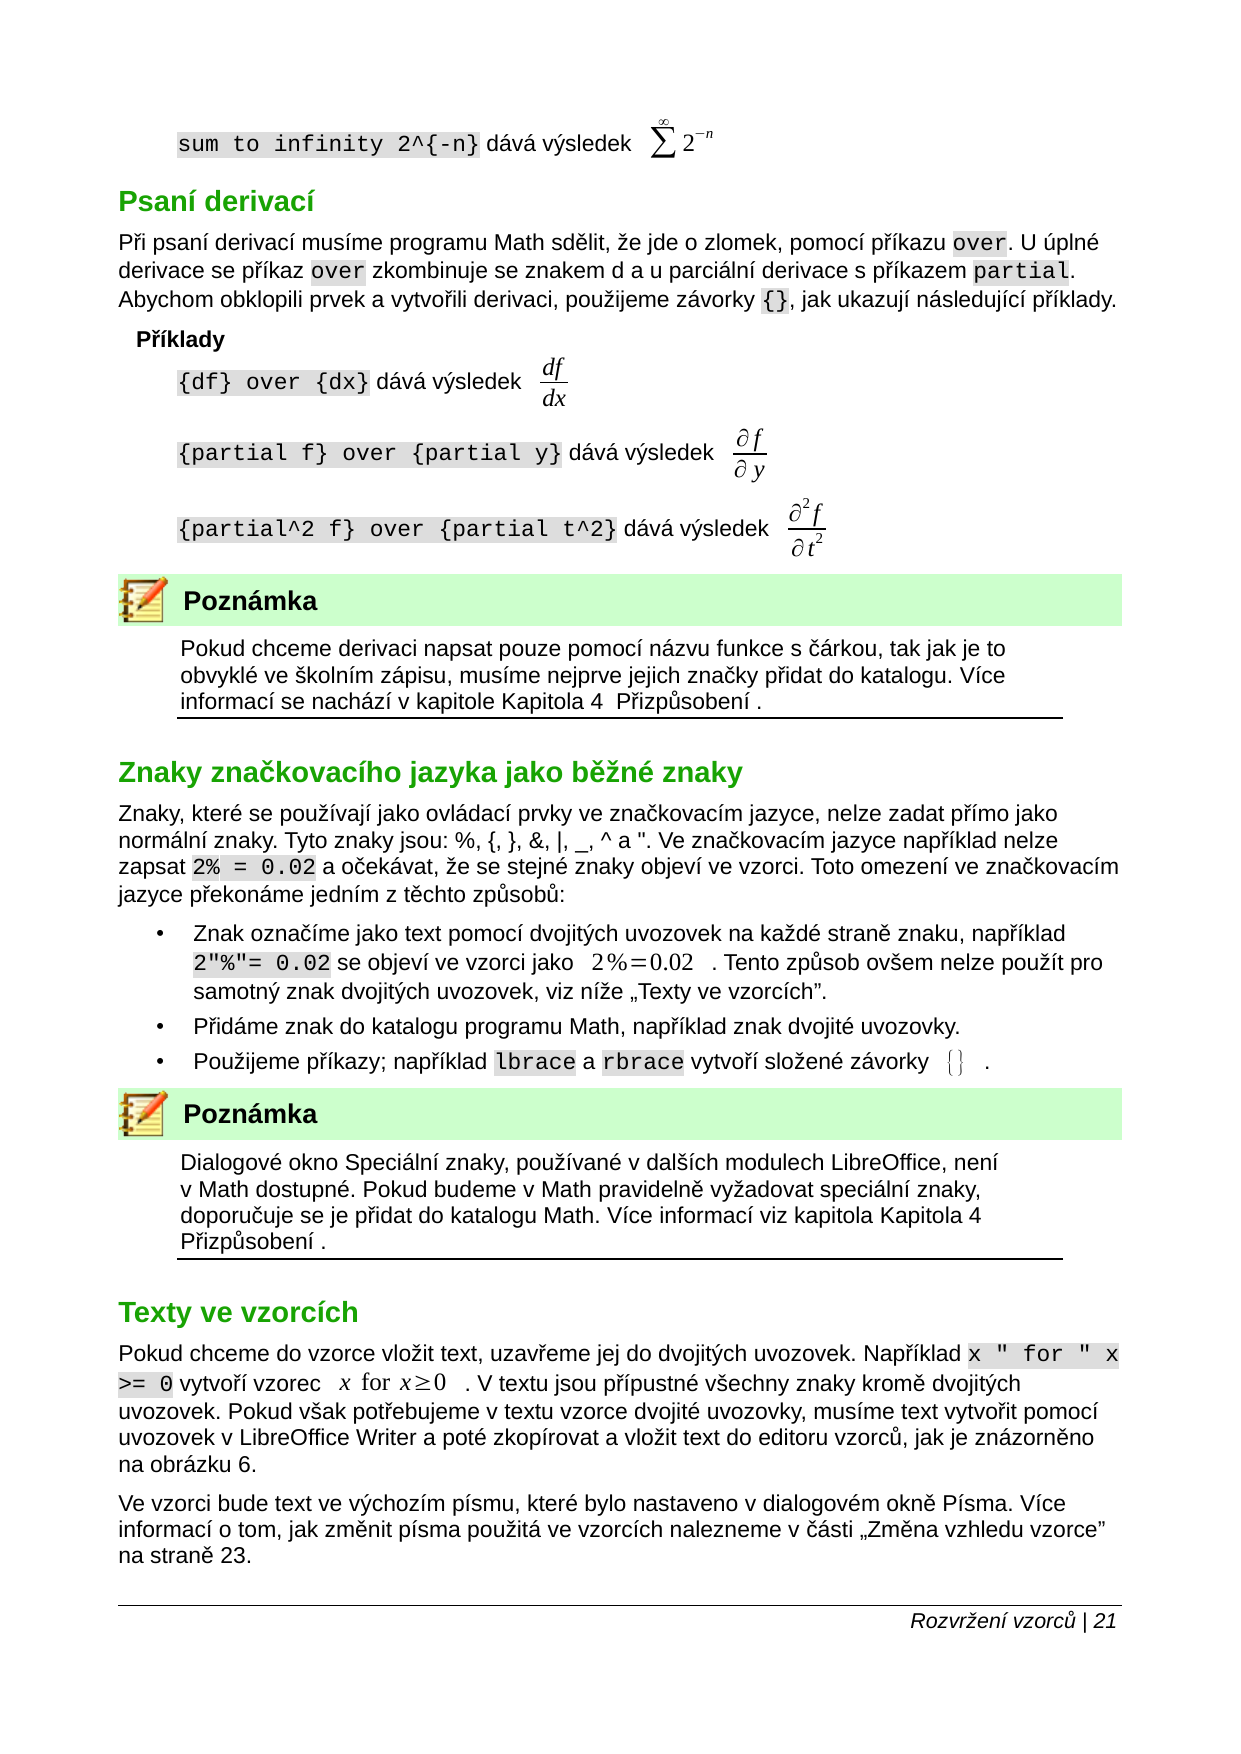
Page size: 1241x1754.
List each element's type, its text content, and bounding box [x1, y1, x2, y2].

picture [119, 1089, 170, 1140]
text sum to infinity 2^{-n} dává výsledek [177, 118, 1122, 160]
list Přidáme znak do katalogu programu Math, například znak dvojité uvozovky. [156, 1013, 1122, 1039]
text {df} over {dx} dává výsledek [177, 353, 1122, 412]
subtitle Poznámka [118, 1088, 1122, 1140]
text Dialogové okno Speciální znaky, používané v dalších modulech LibreOffice, není v Math dostupné. Pokud budeme v Math pravidelně vyžadovat speciální znaky, doporučuje se je přidat do katalogu Math. Více informací viz kapitola Kapitola 4 Přizpůsobení . [177, 1146, 1063, 1258]
subtitle Znaky značkovacího jazyka jako běžné znaky [118, 755, 1122, 788]
text Pokud chceme do vzorce vložit text, uzavřeme jej do dvojitých uvozovek. Například x " for " x >= 0 vytvoří vzorec. V textu jsou přípustné všechny znaky kromě dvojitých uvozovek. Pokud však potřebujeme v textu vzorce dvojité uvozovky, musíme text vytvořit pomocí uvozovek v LibreOffice Writer a poté zkopírovat a vložit text do editoru vzorců, jak je znázorněno na obrázku 6. [118, 1340, 1122, 1477]
text {partial f} over {partial y} dává výsledek [177, 424, 1122, 483]
text Znaky, které se používají jako ovládací prvky ve značkovacím jazyce, nelze zadat přímo jako normální znaky. Tyto znaky jsou: %, {, }, &, |, _, ^ a ". Ve značkovacím jazyce například nelze zapsat 2% = 0.02 a očekávat, že se stejné znaky objeví ve vzorci. Toto omezení ve značkovacím jazyce překonáme jedním z těchto způsobů: [118, 800, 1122, 908]
subtitle Texty ve vzorcích [118, 1295, 1122, 1329]
list Použijeme příkazy; například lbrace a rbrace vytvoří složené závorky. [156, 1048, 1122, 1076]
list Znak označíme jako text pomocí dvojitých uvozovek na každé straně znaku, například 2"%"= 0.02 se objeví ve vzorci jako. Tento způsob ovšem nelze použít pro samotný znak dvojitých uvozovek, viz níže „Texty ve vzorcích”. [156, 920, 1122, 1004]
picture [119, 575, 170, 626]
text Ve vzorci bude text ve výchozím písmu, které bylo nastaveno v dialogovém okně Písma. Více informací o tom, jak změnit písma použitá ve vzorcích nalezneme v části „Změna vzhledu vzorce” na straně 23. [118, 1489, 1122, 1568]
text Při psaní derivací musíme programu Math sdělit, že jde o zlomek, pomocí příkazu over. U úplné derivace se příkaz over zkombinuje se znakem d a u parciální derivace s příkazem partial. Abychom obklopili prvek a vytvořili derivaci, použijeme závorky {}, jak ukazují následující příklady. [118, 229, 1122, 314]
subtitle Psaní derivací [118, 184, 1122, 217]
subtitle Poznámka [118, 574, 1122, 626]
text Příklady [136, 326, 1122, 353]
text {partial^2 f} over {partial t^2} dává výsledek [177, 496, 1122, 562]
text Pokud chceme derivaci napsat pouze pomocí názvu funkce s čárkou, tak jak je to obvyklé ve školním zápisu, musíme nejprve jejich značky přidat do katalogu. Více informací se nachází v kapitole Kapitola 4 Přizpůsobení . [177, 632, 1063, 717]
